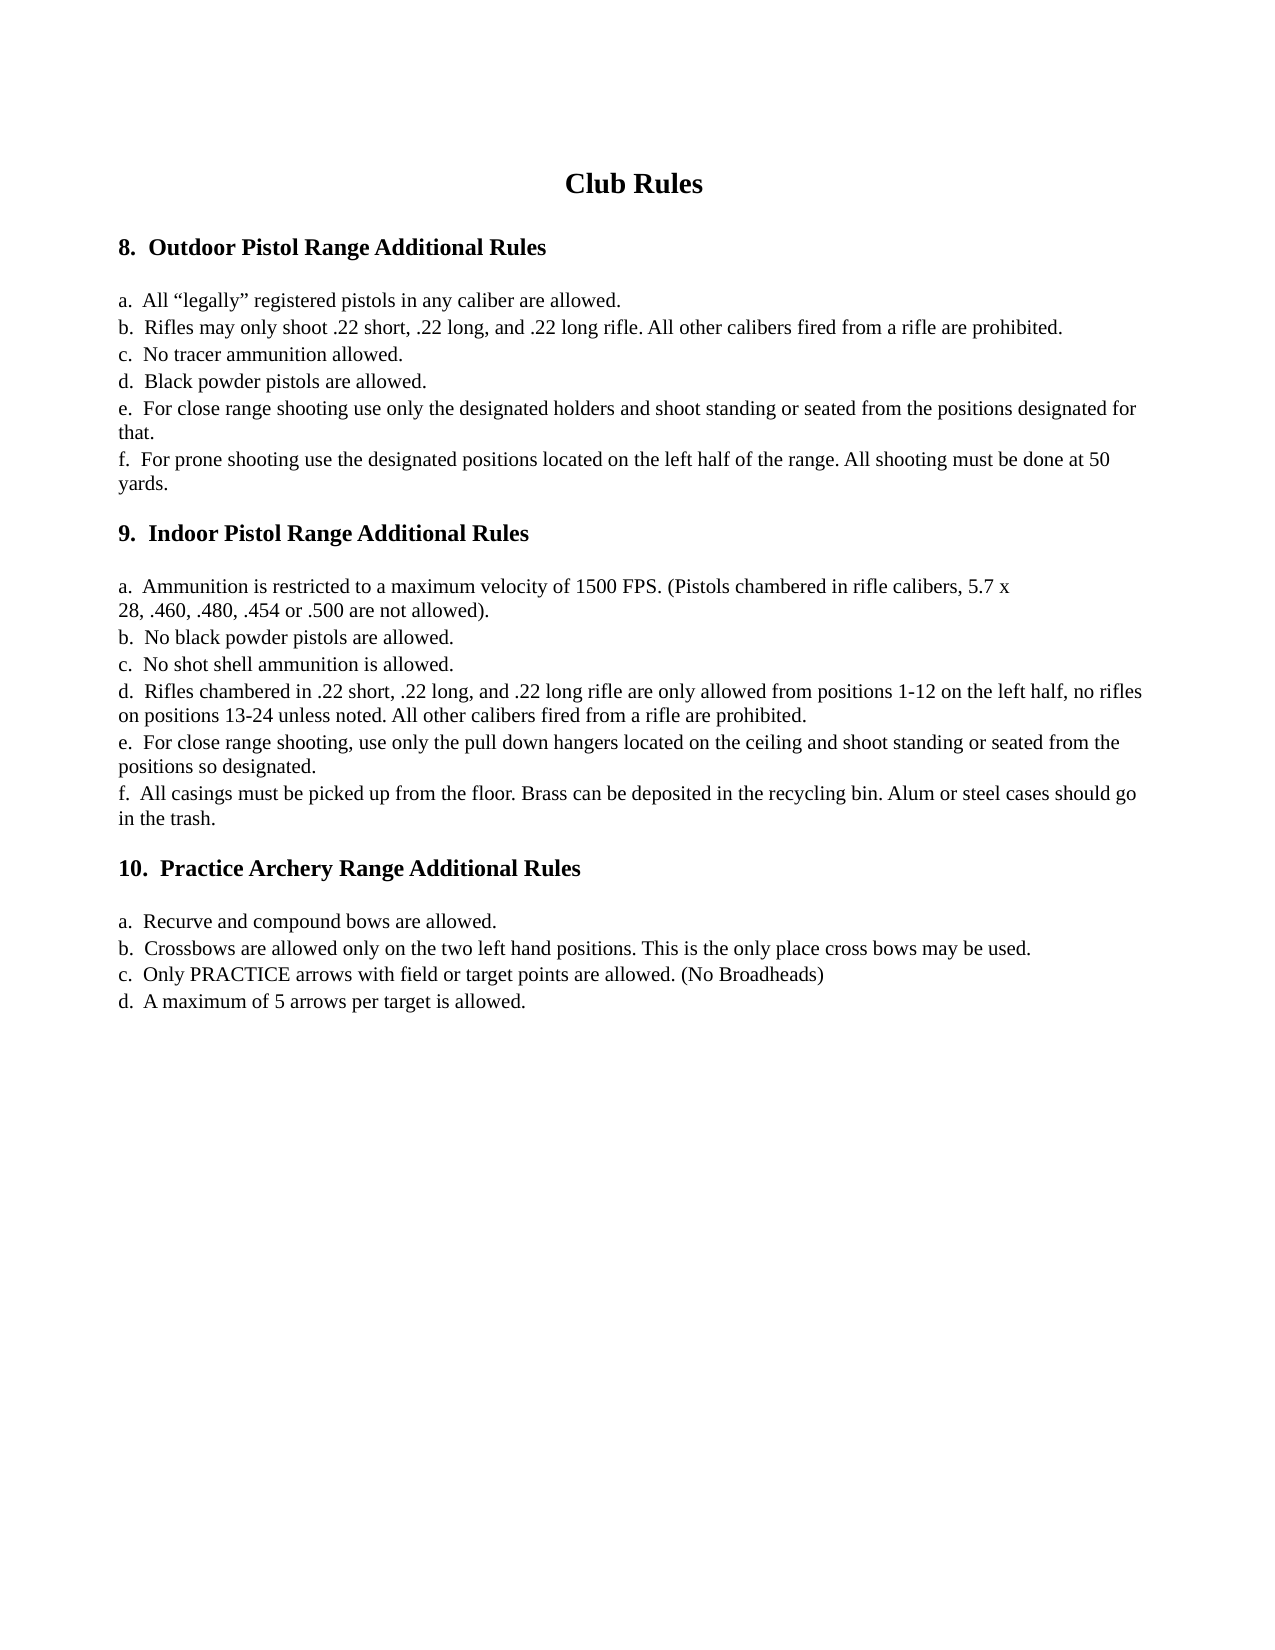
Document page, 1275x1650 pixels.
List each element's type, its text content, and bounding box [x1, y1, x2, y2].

text a. All “legally” registered pistols in any caliber are allowed. [118, 288, 1157, 312]
text c. No tracer ammunition allowed. [118, 342, 1157, 366]
text e. For close range shooting, use only the pull down hangers located on the ceiling and shoot standing or seated from the positions so designated. [118, 730, 1157, 778]
list 10. Practice Archery Range Additional Rules [118, 853, 1157, 881]
text f. All casings must be picked up from the floor. Brass can be deposited in the recycling bin. Alum or steel cases should go in the trash. [118, 781, 1157, 829]
text b. Crossbows are allowed only on the two left hand positions. This is the only place cross bows may be used. [118, 936, 1157, 959]
list d. A maximum of 5 arrows per target is allowed. [118, 989, 1157, 1013]
text e. For close range shooting use only the designated holders and shoot standing or seated from the positions designated for that. [118, 396, 1157, 444]
text b. Rifles may only shoot .22 short, .22 long, and .22 long rifle. All other calibers fired from a rifle are prohibited. [118, 315, 1157, 339]
text a. Recurve and compound bows are allowed. [118, 909, 1157, 933]
text c. No shot shell ammunition is allowed. [118, 652, 1157, 676]
text a. Ammunition is restricted to a maximum velocity of 1500 FPS. (Pistols chambered in rifle calibers, 5.7 x 28, .460, .480, .454 or .500 are not allowed). [118, 574, 1157, 622]
list 9. Indoor Pistol Range Additional Rules [118, 519, 1157, 547]
text d. Black powder pistols are allowed. [118, 369, 1157, 393]
text d. Rifles chambered in .22 short, .22 long, and .22 long rifle are only allowed from positions 1-12 on the left half, no rifles on positions 13-24 unless noted. All other calibers fired from a rifle are prohibited. [118, 679, 1157, 727]
text c. Only PRACTICE arrows with field or target points are allowed. (No Broadheads) [118, 962, 1157, 986]
text Club Rules [118, 166, 1157, 200]
text f. For prone shooting use the designated positions located on the left half of the range. All shooting must be done at 50 yards. [118, 447, 1157, 495]
text b. No black powder pistols are allowed. [118, 625, 1157, 649]
list 8. Outdoor Pistol Range Additional Rules [118, 233, 1157, 261]
